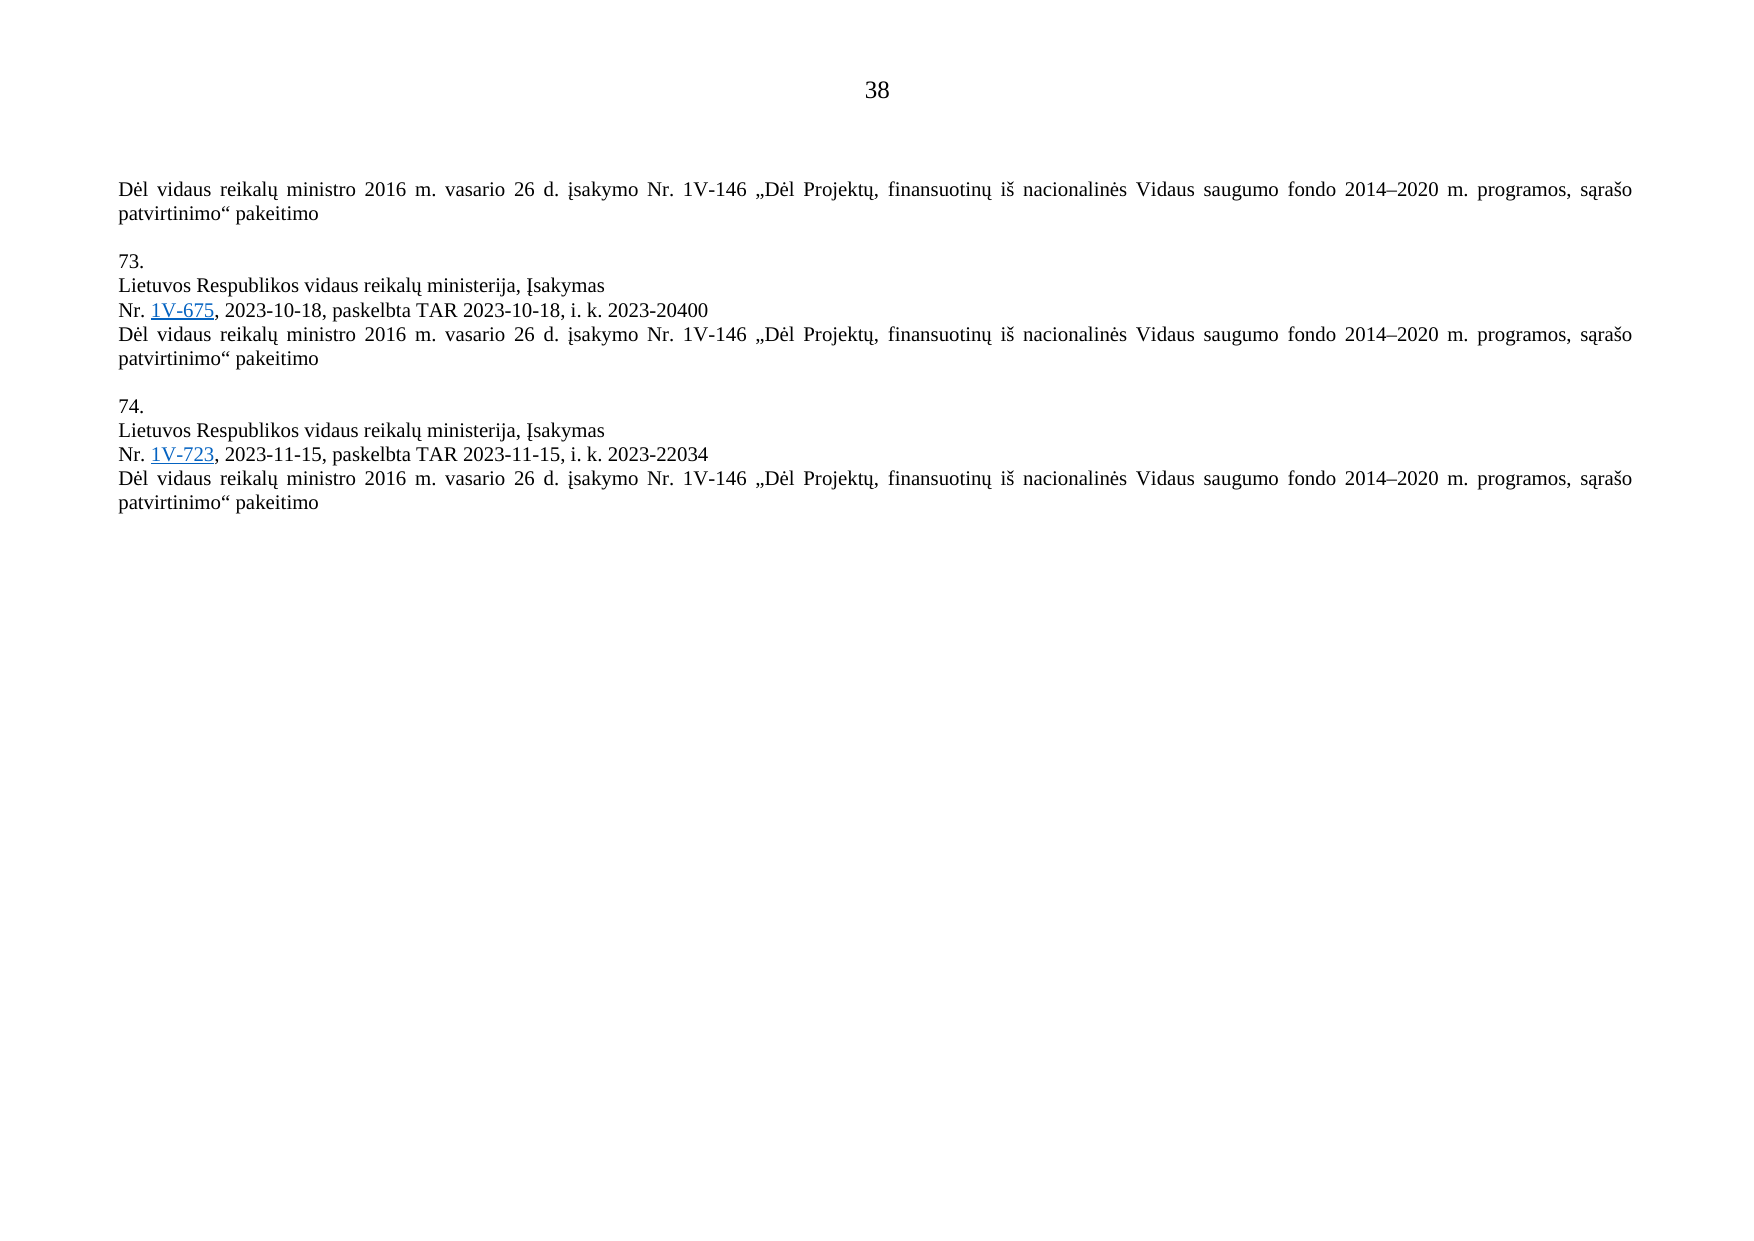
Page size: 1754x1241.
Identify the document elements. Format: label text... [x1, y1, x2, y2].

text Nr. 1V-723, 2023-11-15, paskelbta TAR 2023-11-15, i. k. 2023-22034 [118, 442, 1636, 466]
text Dėl vidaus reikalų ministro 2016 m. vasario 26 d. įsakymo Nr. 1V-146 „Dėl Projektų, finansuotinų iš nacionalinės Vidaus saugumo fondo 2014–2020 m. programos, sąrašo patvirtinimo“ pakeitimo [118, 322, 1636, 370]
text 74. [118, 394, 1636, 418]
text Lietuvos Respublikos vidaus reikalų ministerija, Įsakymas [118, 273, 1636, 297]
text Dėl vidaus reikalų ministro 2016 m. vasario 26 d. įsakymo Nr. 1V-146 „Dėl Projektų, finansuotinų iš nacionalinės Vidaus saugumo fondo 2014–2020 m. programos, sąrašo patvirtinimo“ pakeitimo [118, 466, 1636, 514]
text Lietuvos Respublikos vidaus reikalų ministerija, Įsakymas [118, 418, 1636, 442]
text 73. [118, 249, 1636, 273]
text Nr. 1V-675, 2023-10-18, paskelbta TAR 2023-10-18, i. k. 2023-20400 [118, 297, 1636, 322]
text Dėl vidaus reikalų ministro 2016 m. vasario 26 d. įsakymo Nr. 1V-146 „Dėl Projektų, finansuotinų iš nacionalinės Vidaus saugumo fondo 2014–2020 m. programos, sąrašo patvirtinimo“ pakeitimo [118, 177, 1636, 225]
